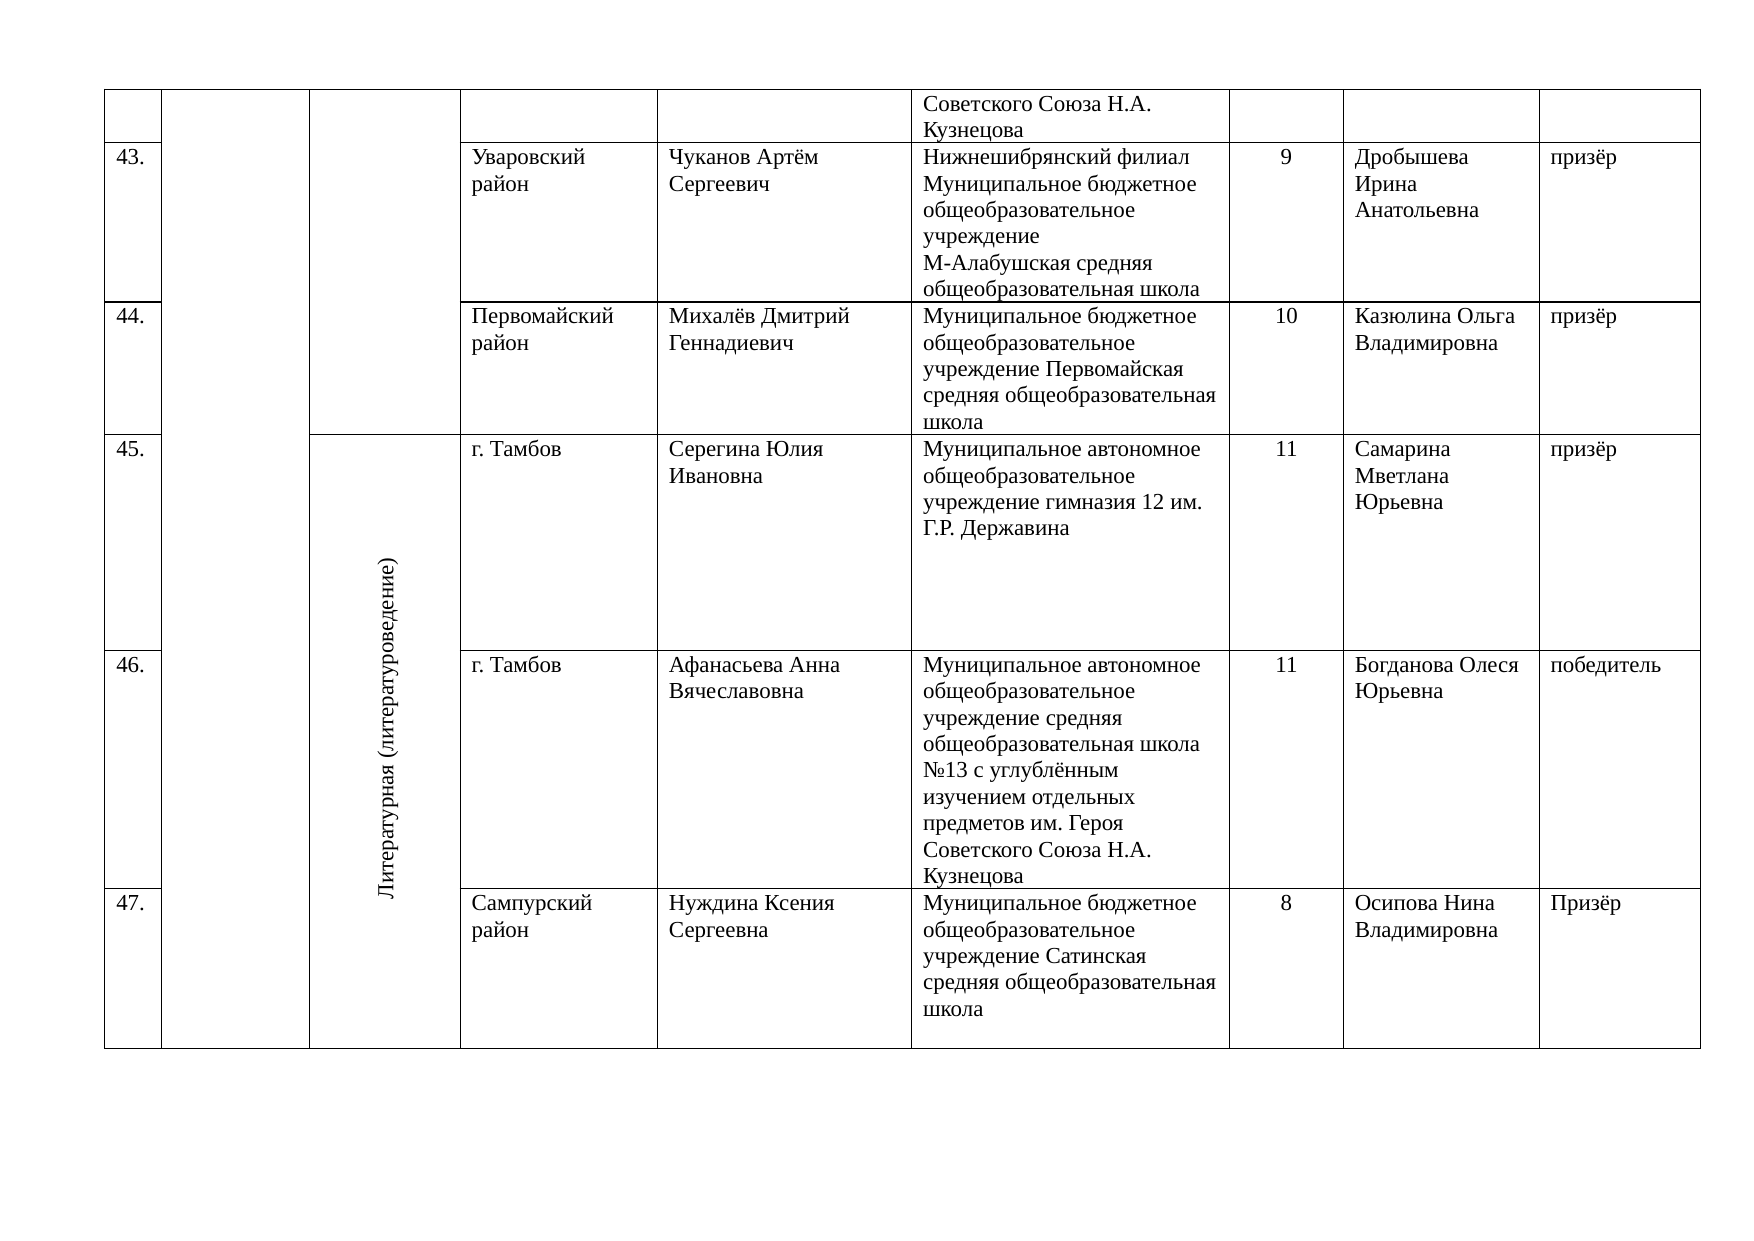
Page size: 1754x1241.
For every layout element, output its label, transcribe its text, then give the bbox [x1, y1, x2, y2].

table_cell Осипова Нина Владимировна [1344, 889, 1539, 1047]
table_cell Казюлина Ольга Владимировна [1344, 303, 1539, 434]
table_cell [1540, 90, 1700, 142]
table_cell 10 [1230, 303, 1343, 434]
table_cell [105, 303, 161, 434]
table_cell 8 [1230, 889, 1343, 1047]
table_cell Литературная (литературоведение) [310, 435, 460, 1047]
table_cell 11 [1230, 435, 1343, 650]
table_cell Призёр [1540, 889, 1700, 1047]
table_cell Первомайский район [461, 303, 657, 434]
table_cell Нуждина Ксения Сергеевна [658, 889, 911, 1047]
table_cell Уваровский район [461, 143, 657, 301]
table_cell [658, 90, 911, 142]
table_cell Нижнешибрянский филиал Муниципальное бюджетное общеобразовательное учреждение М-Алабушская средняя общеобразовательная школа [912, 143, 1229, 301]
table_cell г. Тамбов [461, 435, 657, 650]
table_cell г. Тамбов [461, 651, 657, 888]
table_cell Муниципальное бюджетное общеобразовательное учреждение Сатинская средняя общеобразовательная школа [912, 889, 1229, 1047]
table_cell Серегина Юлия Ивановна [658, 435, 911, 650]
table_cell [310, 90, 460, 434]
table_cell [1230, 90, 1343, 142]
table_cell Чуканов Артём Сергеевич [658, 143, 911, 301]
table_cell 11 [1230, 651, 1343, 888]
table_cell Афанасьева Анна Вячеславовна [658, 651, 911, 888]
table_cell [162, 90, 309, 1047]
table_cell Муниципальное автономное общеобразовательное учреждение гимназия 12 им. Г.Р. Державина [912, 435, 1229, 650]
table_cell призёр [1540, 303, 1700, 434]
table_cell Муниципальное бюджетное общеобразовательное учреждение Первомайская средняя общеобразовательная школа [912, 303, 1229, 434]
table_cell [105, 90, 161, 142]
table_cell 9 [1230, 143, 1343, 301]
table_cell победитель [1540, 651, 1700, 888]
table_cell [105, 889, 161, 1047]
table_cell Самарина Мветлана Юрьевна [1344, 435, 1539, 650]
table_cell Михалёв Дмитрий Геннадиевич [658, 303, 911, 434]
table_cell Богданова Олеся Юрьевна [1344, 651, 1539, 888]
table_cell [105, 651, 161, 888]
table_cell Дробышева Ирина Анатольевна [1344, 143, 1539, 301]
table_cell призёр [1540, 143, 1700, 301]
table_cell [1344, 90, 1539, 142]
table_cell призёр [1540, 435, 1700, 650]
table_cell [105, 143, 161, 301]
table_cell Советского Союза Н.А. Кузнецова [912, 90, 1229, 142]
table_cell Муниципальное автономное общеобразовательное учреждение средняя общеобразовательная школа №13 с углублённым изучением отдельных предметов им. Героя Советского Союза Н.А. Кузнецова [912, 651, 1229, 888]
table_cell [461, 90, 657, 142]
table_cell [105, 435, 161, 650]
table_cell Сампурский район [461, 889, 657, 1047]
